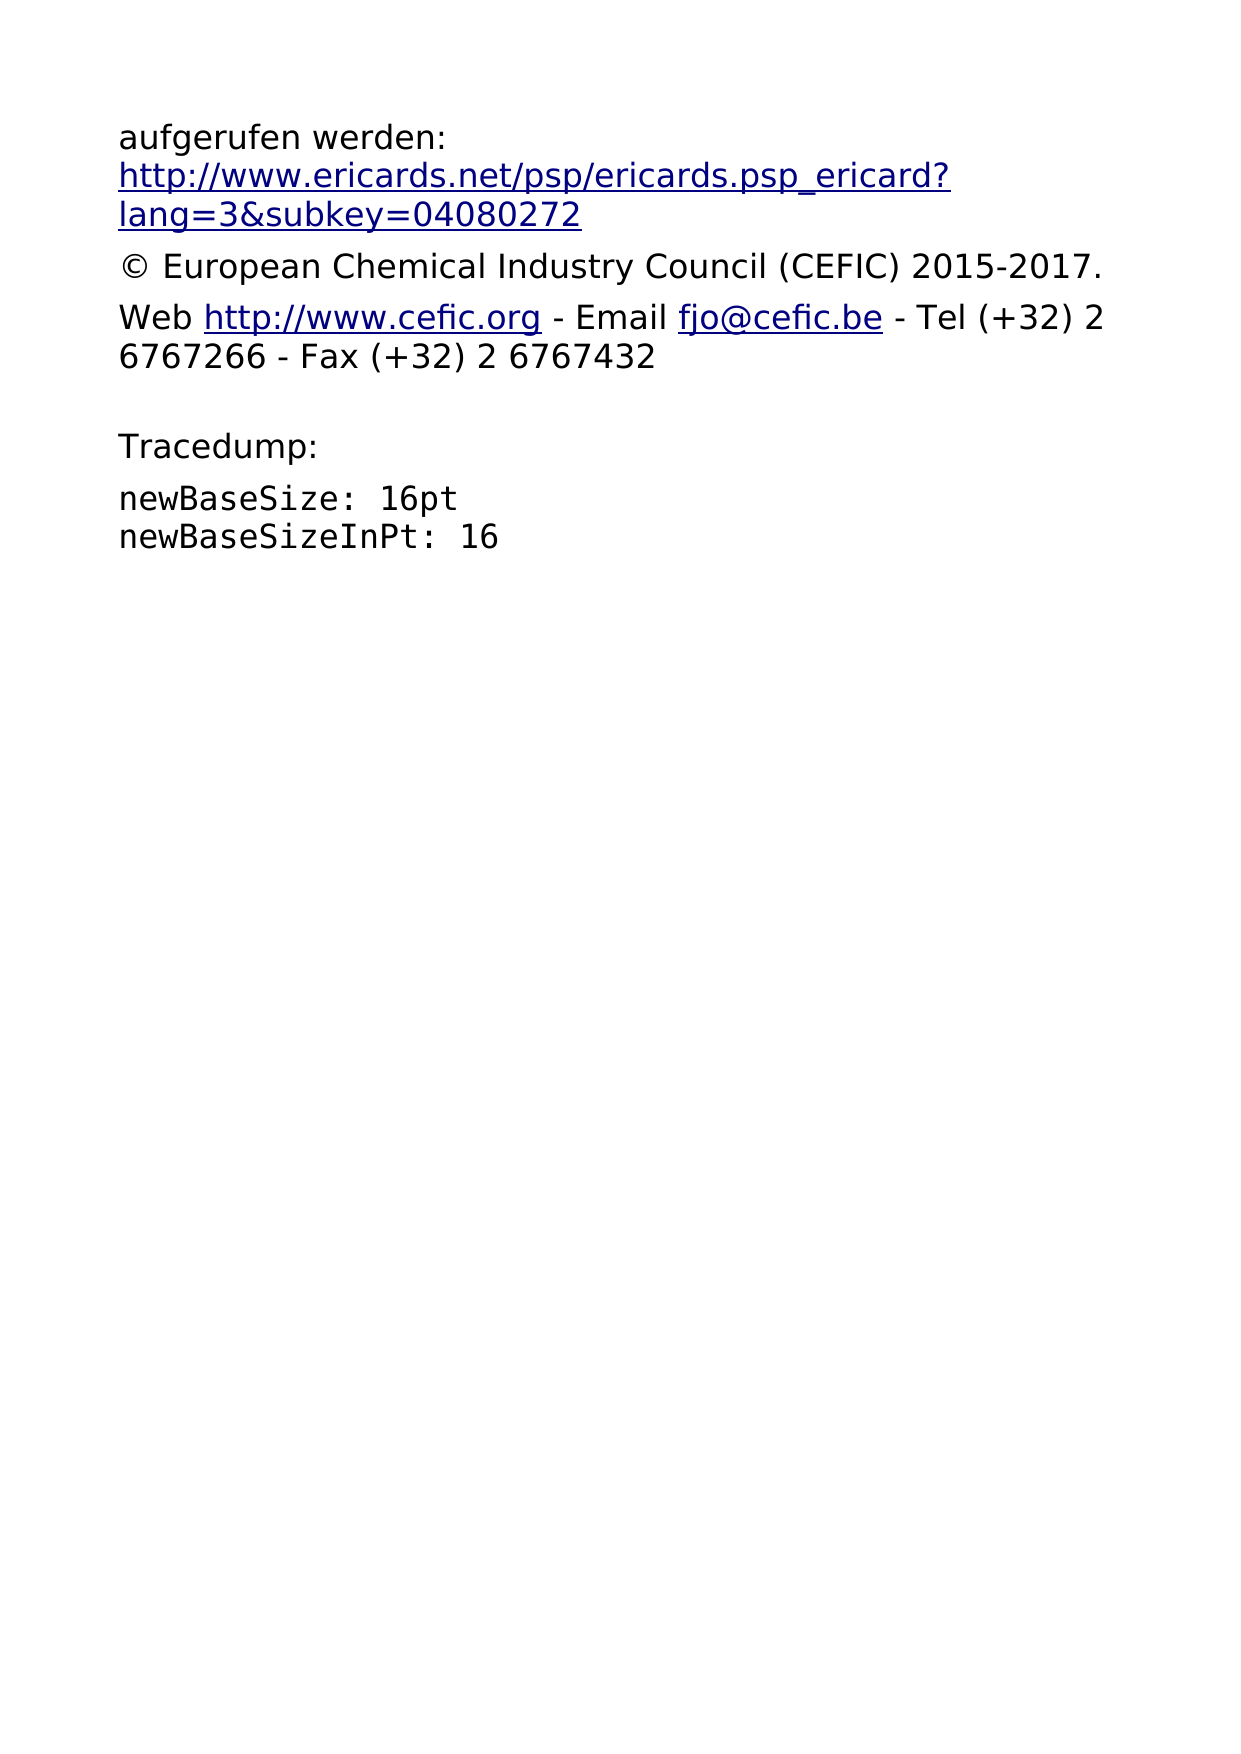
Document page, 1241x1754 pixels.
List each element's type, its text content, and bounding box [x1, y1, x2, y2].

text Web http://www.cefic.org - Email fjo@cefic.be - Tel (+32) 2 6767266 - Fax (+32) 2 6767432 [118, 298, 1122, 376]
text aufgerufen werden: http://www.ericards.net/psp/ericards.psp_ericard?lang=3&subkey=04080272 [118, 118, 1122, 235]
text © European Chemical Industry Council (CEFIC) 2015-2017. [118, 247, 1122, 286]
text newBaseSize: 16pt newBaseSizeInPt: 16 [118, 479, 1122, 557]
text Tracedump: [118, 389, 1122, 466]
